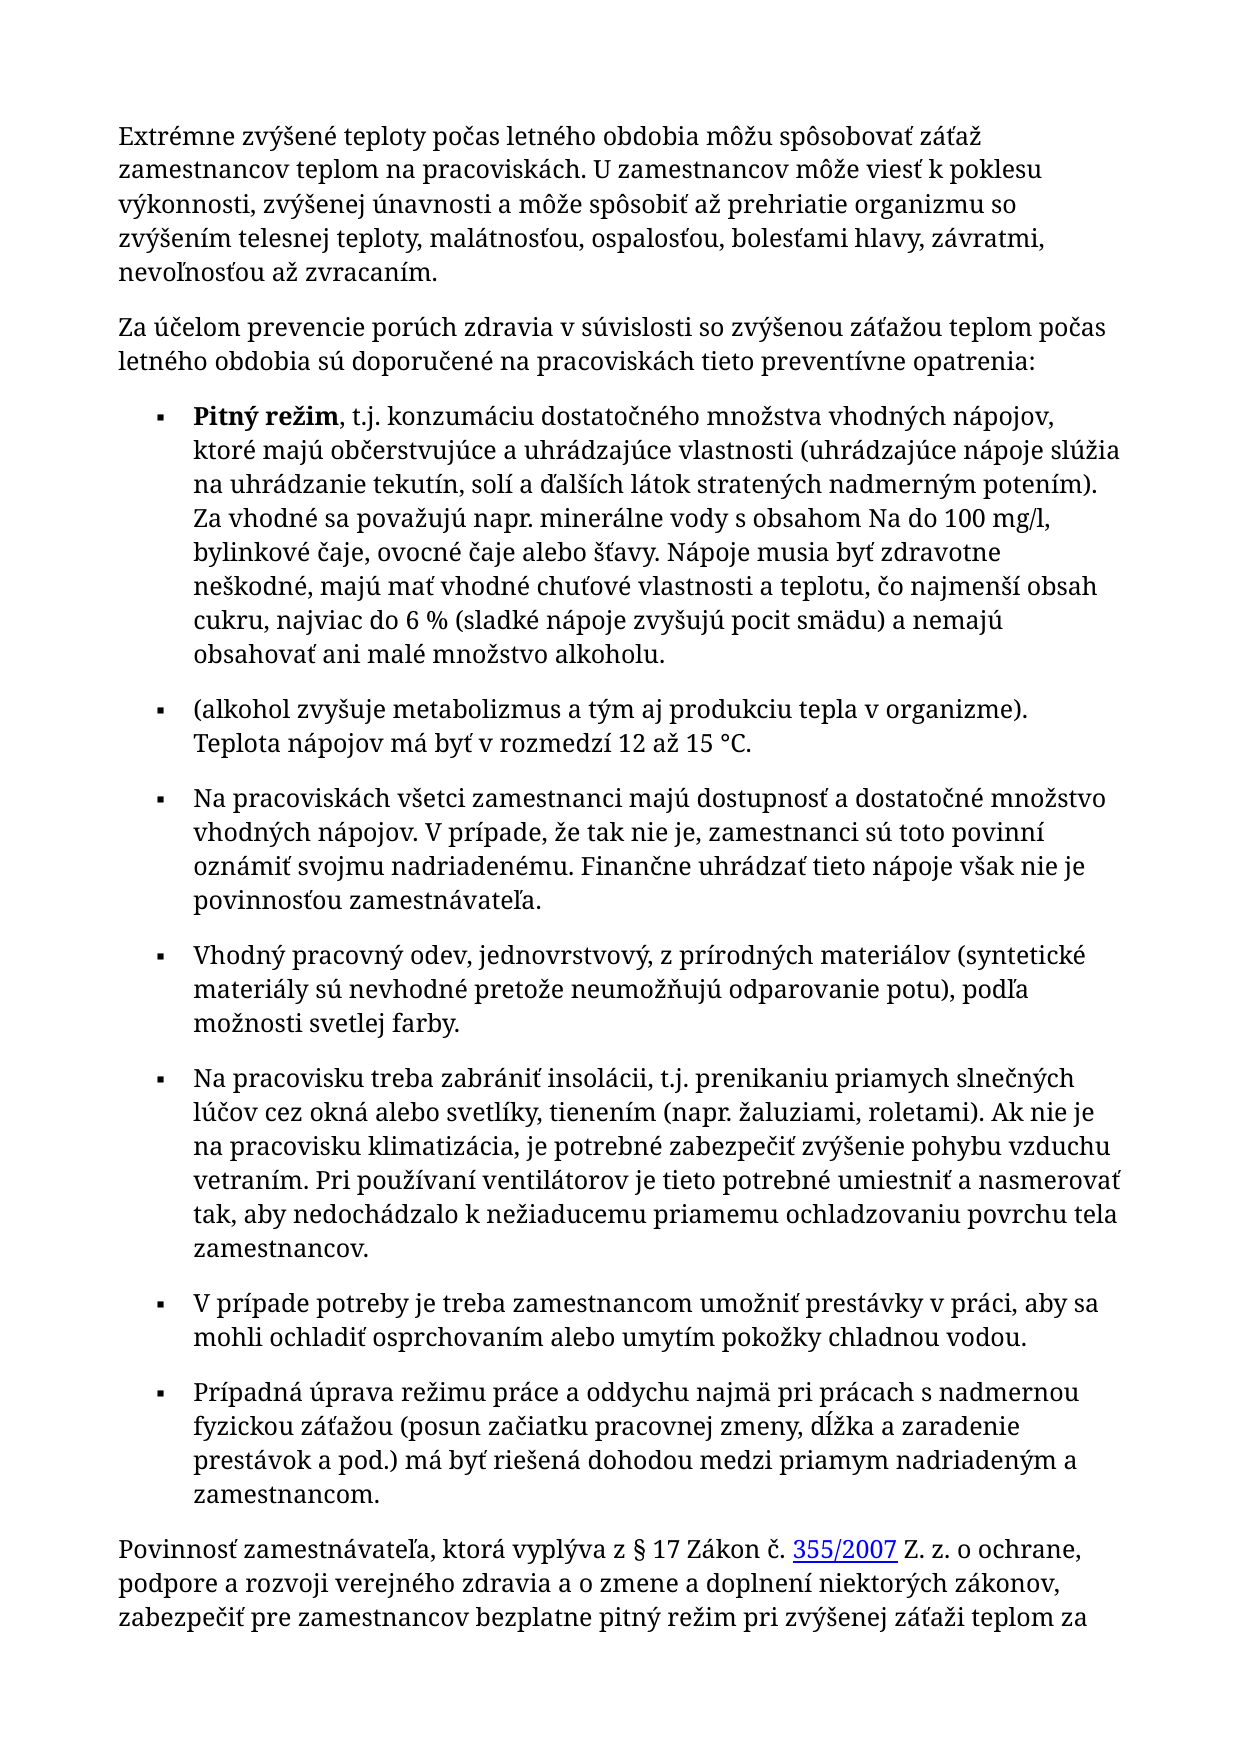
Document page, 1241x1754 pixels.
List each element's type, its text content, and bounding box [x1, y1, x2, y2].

list (alkohol zvyšuje metabolizmus a tým aj produkciu tepla v organizme). Teplota nápojov má byť v rozmedzí 12 až 15 °C. [156, 692, 1122, 760]
text Za účelom prevencie porúch zdravia v súvislosti so zvýšenou záťažou teplom počas letného obdobia sú doporučené na pracoviskách tieto preventívne opatrenia: [118, 309, 1122, 377]
list Pitný režim, t.j. konzumáciu dostatočného množstva vhodných nápojov, ktoré majú občerstvujúce a uhrádzajúce vlastnosti (uhrádzajúce nápoje slúžia na uhrádzanie tekutín, solí a ďalších látok stratených nadmerným potením). Za vhodné sa považujú napr. minerálne vody s obsahom Na do 100 mg/l, bylinkové čaje, ovocné čaje alebo šťavy. Nápoje musia byť zdravotne neškodné, majú mať vhodné chuťové vlastnosti a teplotu, čo najmenší obsah cukru, najviac do 6 % (sladké nápoje zvyšujú pocit smädu) a nemajú obsahovať ani malé množstvo alkoholu. [156, 398, 1122, 671]
list V prípade potreby je treba zamestnancom umožniť prestávky v práci, aby sa mohli ochladiť osprchovaním alebo umytím pokožky chladnou vodou. [156, 1286, 1122, 1354]
list Na pracovisku treba zabrániť insolácii, t.j. prenikaniu priamych slnečných lúčov cez okná alebo svetlíky, tienením (napr. žaluziami, roletami). Ak nie je na pracovisku klimatizácia, je potrebné zabezpečiť zvýšenie pohybu vzduchu vetraním. Pri používaní ventilátorov je tieto potrebné umiestniť a nasmerovať tak, aby nedochádzalo k nežiaducemu priamemu ochladzovaniu povrchu tela zamestnancov. [156, 1061, 1122, 1265]
list Prípadná úprava režimu práce a oddychu najmä pri prácach s nadmernou fyzickou záťažou (posun začiatku pracovnej zmeny, dĺžka a zaradenie prestávok a pod.) má byť riešená dohodou medzi priamym nadriadeným a zamestnancom. [156, 1375, 1122, 1511]
text Extrémne zvýšené teploty počas letného obdobia môžu spôsobovať záťaž zamestnancov teplom na pracoviskách. U zamestnancov môže viesť k poklesu výkonnosti, zvýšenej únavnosti a môže spôsobiť až prehriatie organizmu so zvýšením telesnej teploty, malátnosťou, ospalosťou, bolesťami hlavy, závratmi, nevoľnosťou až zvracaním. [118, 118, 1122, 288]
text Povinnosť zamestnávateľa, ktorá vyplýva z § 17 Zákon č. 355/2007 Z. z. o ochrane, podpore a rozvoji verejného zdravia a o zmene a doplnení niektorých zákonov, zabezpečiť pre zamestnancov bezplatne pitný režim pri zvýšenej záťaži teplom za [118, 1532, 1122, 1634]
list Vhodný pracovný odev, jednovrstvový, z prírodných materiálov (syntetické materiály sú nevhodné pretože neumožňujú odparovanie potu), podľa možnosti svetlej farby. [156, 938, 1122, 1040]
list Na pracoviskách všetci zamestnanci majú dostupnosť a dostatočné množstvo vhodných nápojov. V prípade, že tak nie je, zamestnanci sú toto povinní oznámiť svojmu nadriadenému. Finančne uhrádzať tieto nápoje však nie je povinnosťou zamestnávateľa. [156, 781, 1122, 917]
